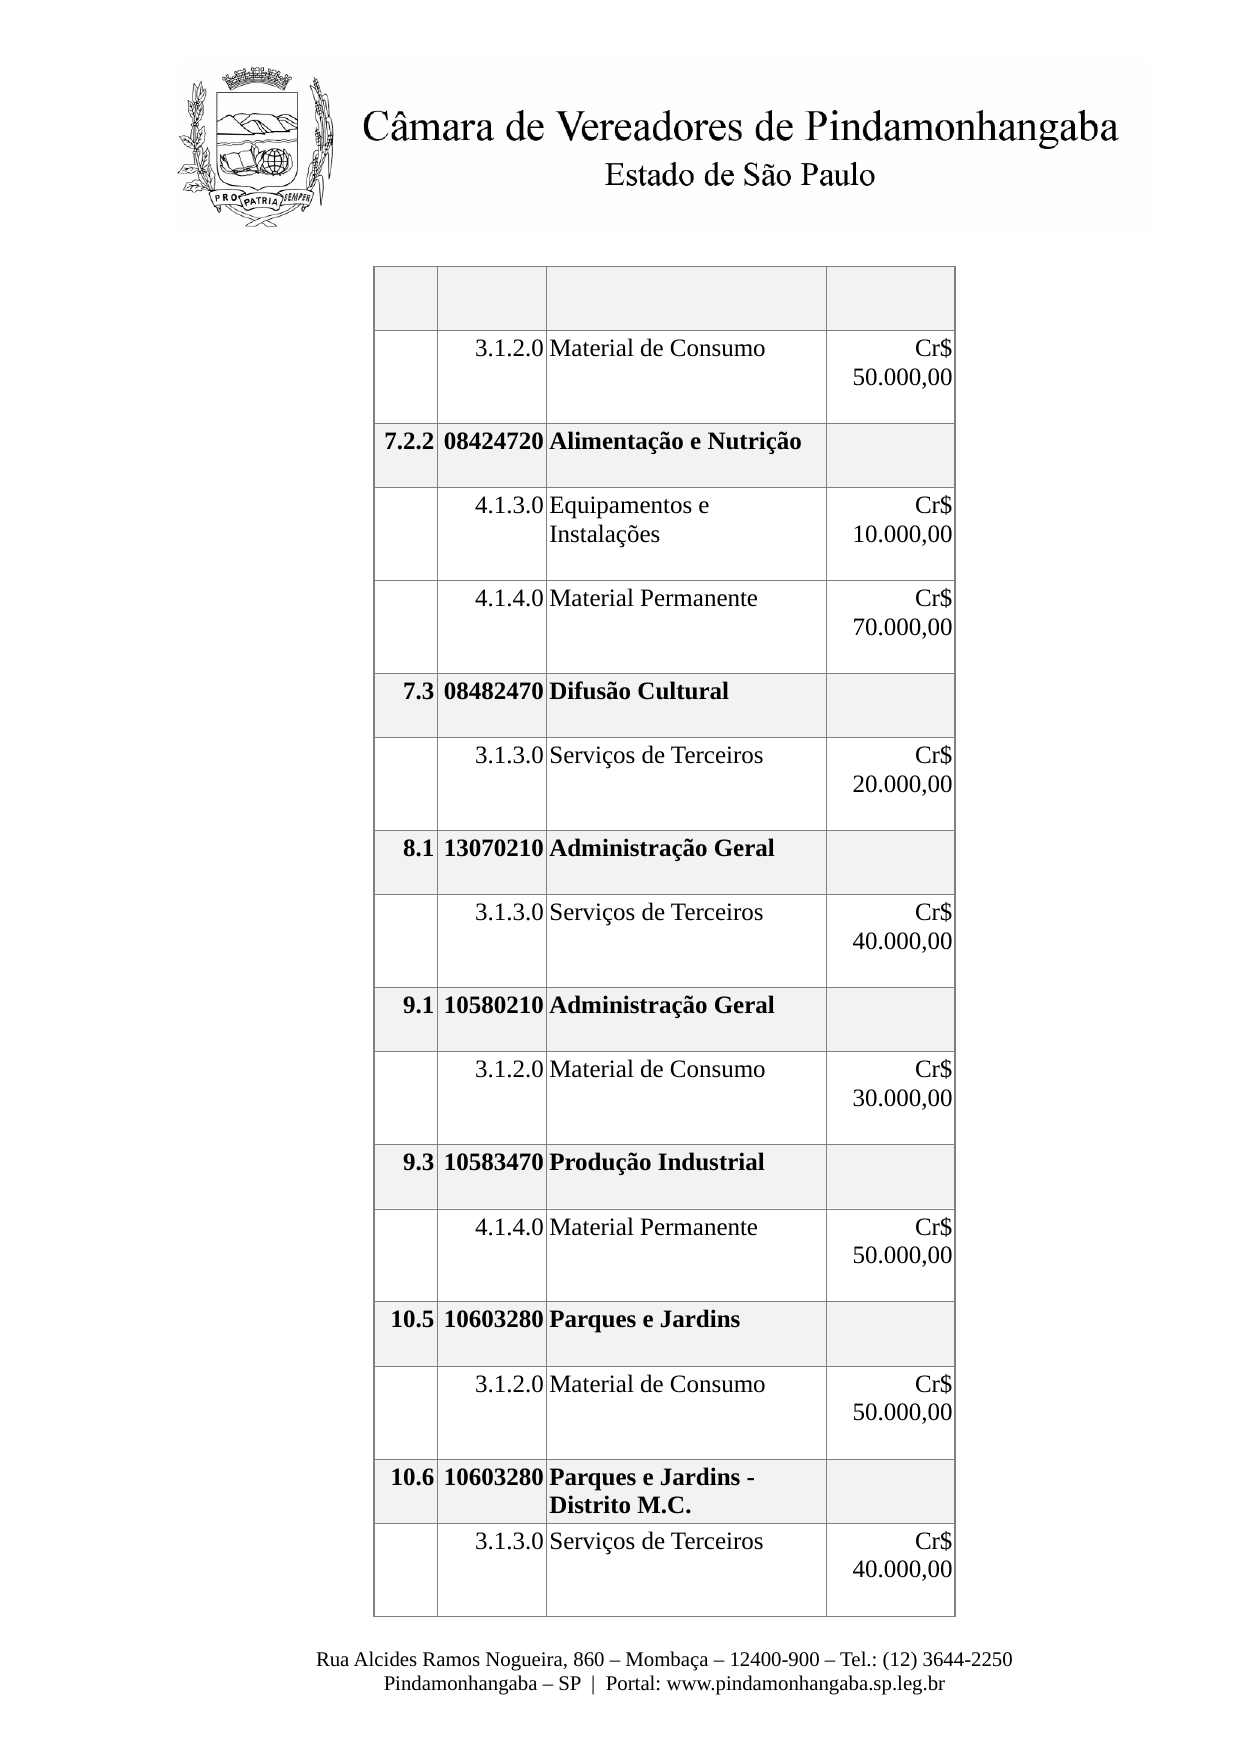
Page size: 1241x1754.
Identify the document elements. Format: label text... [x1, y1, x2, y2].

table_cell Cr$ 50.000,00 [827, 331, 954, 423]
table_cell Administração Geral [547, 988, 826, 1051]
table_cell Parques e Jardins [547, 1302, 826, 1366]
table_cell [375, 1524, 437, 1616]
table_cell Difusão Cultural [547, 674, 826, 737]
table_cell 9.1 [375, 988, 437, 1051]
table_cell Serviços de Terceiros [547, 738, 826, 830]
table_cell 10.5 [375, 1302, 437, 1366]
table_cell 08482470 [438, 674, 546, 737]
table_cell [827, 424, 954, 487]
table_cell Cr$ 20.000,00 [827, 738, 954, 830]
table_cell 8.1 [375, 831, 437, 894]
table_cell Cr$ 50.000,00 [827, 1210, 954, 1301]
table_cell Cr$ 70.000,00 [827, 581, 954, 673]
table_cell Parques e Jardins - Distrito M.C. [547, 1460, 826, 1523]
table_cell [827, 267, 954, 330]
table_cell [827, 988, 954, 1051]
table_cell Produção Industrial [547, 1145, 826, 1208]
table_cell 3.1.2.0 [438, 331, 546, 423]
table_cell Serviços de Terceiros [547, 1524, 826, 1616]
table_cell 3.1.3.0 [438, 738, 546, 830]
table_cell 10603280 [438, 1460, 546, 1523]
table_cell [375, 1052, 437, 1144]
table_cell [827, 674, 954, 737]
table_cell [375, 1210, 437, 1301]
table_cell [375, 267, 437, 330]
table_cell 10583470 [438, 1145, 546, 1208]
table_cell [827, 1145, 954, 1208]
table_cell 10.6 [375, 1460, 437, 1523]
table_cell Administração Geral [547, 831, 826, 894]
table_cell Material Permanente [547, 581, 826, 673]
table_cell [827, 1460, 954, 1523]
table_cell [827, 831, 954, 894]
table_cell 9.3 [375, 1145, 437, 1208]
table_cell 4.1.4.0 [438, 581, 546, 673]
table_cell 4.1.4.0 [438, 1210, 546, 1301]
table_cell Serviços de Terceiros [547, 895, 826, 987]
table_cell 3.1.2.0 [438, 1367, 546, 1458]
table_cell 13070210 [438, 831, 546, 894]
table_cell 08424720 [438, 424, 546, 487]
table_cell Cr$ 50.000,00 [827, 1367, 954, 1458]
table_cell 4.1.3.0 [438, 488, 546, 580]
table_cell [375, 895, 437, 987]
table_cell [547, 267, 826, 330]
table_cell Cr$ 30.000,00 [827, 1052, 954, 1144]
table_cell [375, 488, 437, 580]
table_cell [827, 1302, 954, 1366]
table_cell [375, 581, 437, 673]
table_cell Cr$ 40.000,00 [827, 1524, 954, 1616]
table_cell 7.3 [375, 674, 437, 737]
table_cell [375, 1367, 437, 1458]
table_cell 7.2.2 [375, 424, 437, 487]
picture [177, 59, 1152, 236]
table_cell Alimentação e Nutrição [547, 424, 826, 487]
table_cell 3.1.3.0 [438, 895, 546, 987]
table_cell 3.1.3.0 [438, 1524, 546, 1616]
table_cell Equipamentos e Instalações [547, 488, 826, 580]
table_cell Cr$ 40.000,00 [827, 895, 954, 987]
table_cell Material Permanente [547, 1210, 826, 1301]
table_cell Cr$ 10.000,00 [827, 488, 954, 580]
table_cell Material de Consumo [547, 1367, 826, 1458]
table_cell 10580210 [438, 988, 546, 1051]
table_cell [438, 267, 546, 330]
table_cell Material de Consumo [547, 331, 826, 423]
table_cell 3.1.2.0 [438, 1052, 546, 1144]
table_cell 10603280 [438, 1302, 546, 1366]
table_cell [375, 738, 437, 830]
table_cell [375, 331, 437, 423]
table_cell Material de Consumo [547, 1052, 826, 1144]
